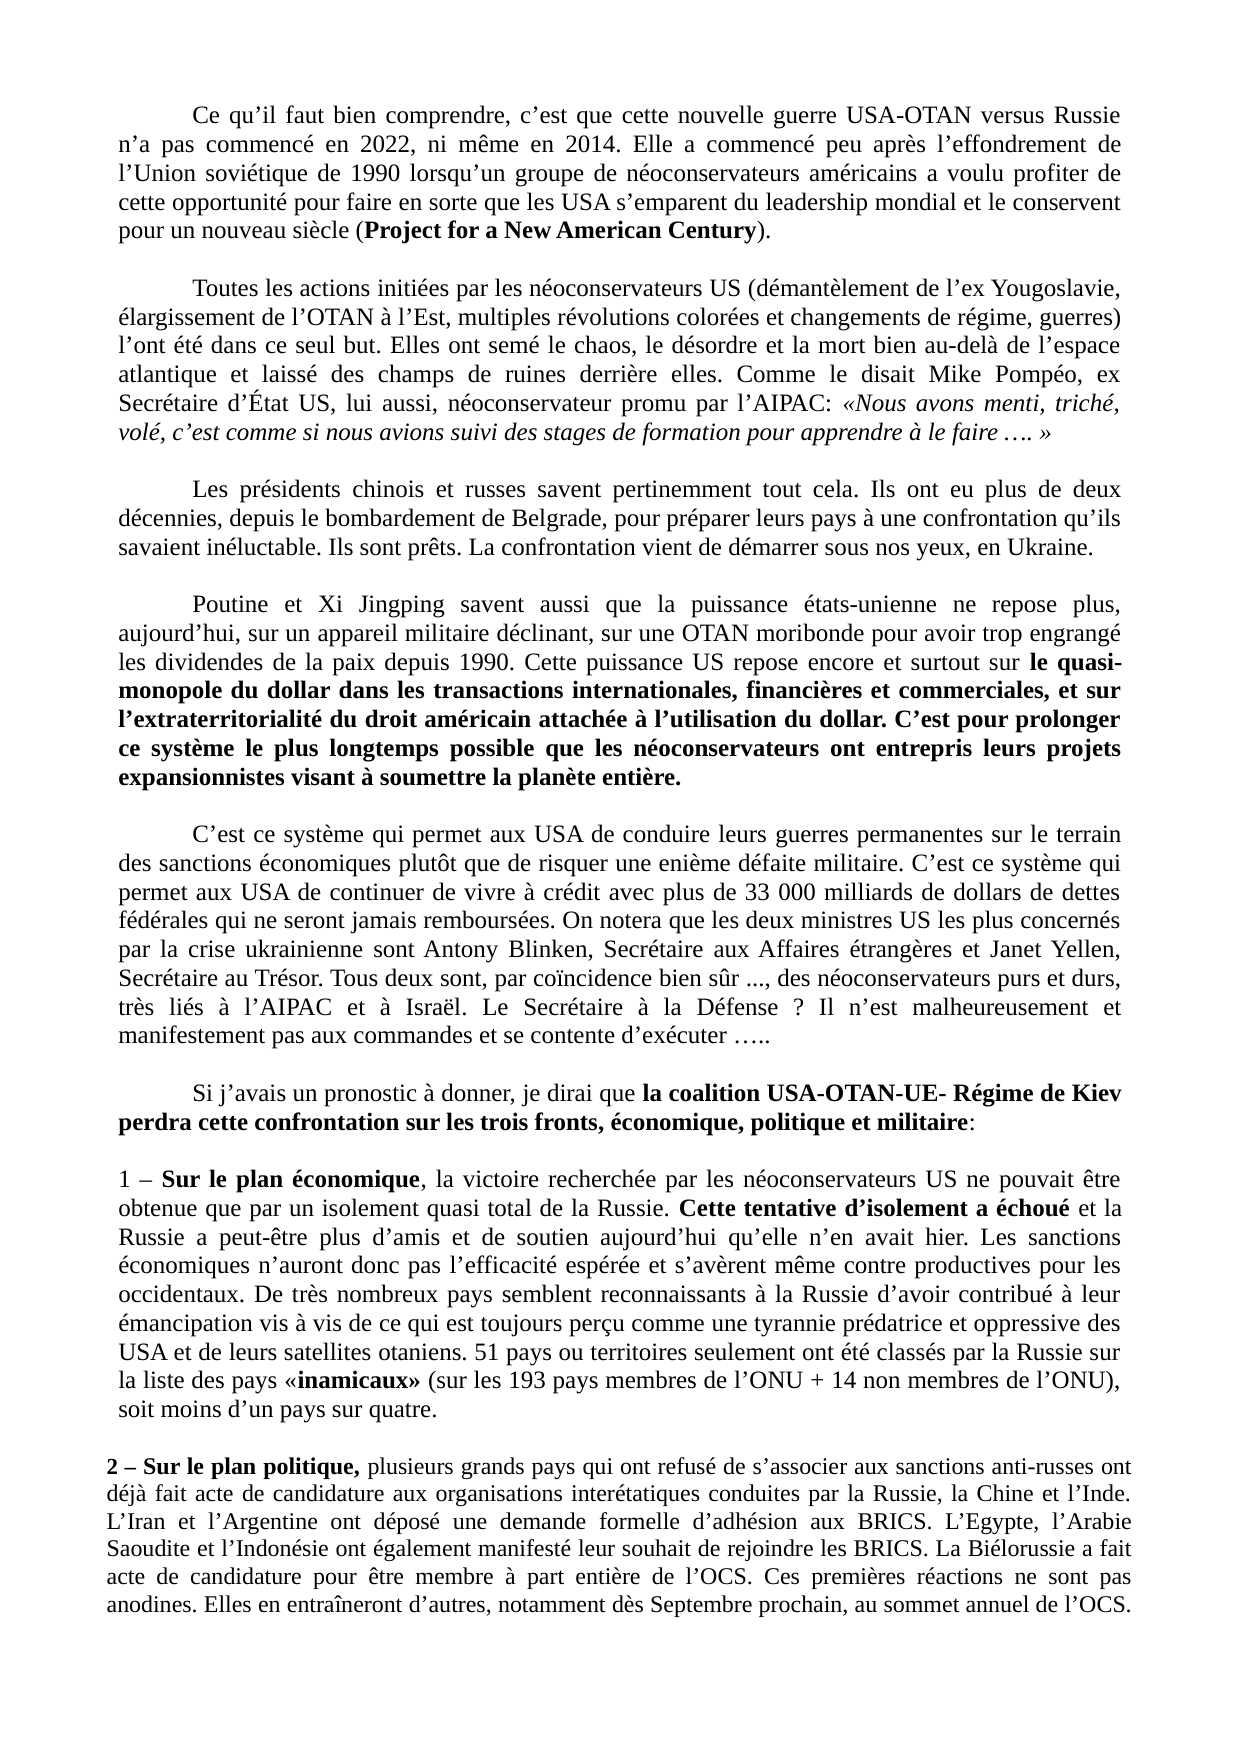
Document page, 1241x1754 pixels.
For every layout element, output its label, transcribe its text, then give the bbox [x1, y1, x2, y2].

text Toutes les actions initiées par les néoconservateurs US (démantèlement de l’ex Yougoslavie, élargissement de l’OTAN à l’Est, multiples révolutions colorées et changements de régime, guerres) l’ont été dans ce seul but. Elles ont semé le chaos, le désordre et la mort bien au-delà de l’espace atlantique et laissé des champs de ruines derrière elles. Comme le disait Mike Pompéo, ex Secrétaire d’État US, lui aussi, néoconservateur promu par l’AIPAC: «Nous avons menti, triché, volé, c’est comme si nous avions suivi des stages de formation pour apprendre à le faire …. » [118, 273, 1122, 445]
text Poutine et Xi Jingping savent aussi que la puissance états-unienne ne repose plus, aujourd’hui, sur un appareil militaire déclinant, sur une OTAN moribonde pour avoir trop engrangé les dividendes de la paix depuis 1990. Cette puissance US repose encore et surtout sur le quasi-monopole du dollar dans les transactions internationales, financières et commerciales, et sur l’extraterritorialité du droit américain attachée à l’utilisation du dollar. C’est pour prolonger ce système le plus longtemps possible que les néoconservateurs ont entrepris leurs projets expansionnistes visant à soumettre la planète entière. [118, 589, 1122, 790]
text 1 – Sur le plan économique, la victoire recherchée par les néoconservateurs US ne pouvait être obtenue que par un isolement quasi total de la Russie. Cette tentative d’isolement a échoué et la Russie a peut-être plus d’amis et de soutien aujourd’hui qu’elle n’en avait hier. Les sanctions économiques n’auront donc pas l’efficacité espérée et s’avèrent même contre productives pour les occidentaux. De très nombreux pays semblent reconnaissants à la Russie d’avoir contribué à leur émancipation vis à vis de ce qui est toujours perçu comme une tyrannie prédatrice et oppressive des USA et de leurs satellites otaniens. 51 pays ou territoires seulement ont été classés par la Russie sur la liste des pays «inamicaux» (sur les 193 pays membres de l’ONU + 14 non membres de l’ONU), soit moins d’un pays sur quatre. [118, 1164, 1122, 1423]
text C’est ce système qui permet aux USA de conduire leurs guerres permanentes sur le terrain des sanctions économiques plutôt que de risquer une enième défaite militaire. C’est ce système qui permet aux USA de continuer de vivre à crédit avec plus de 33 000 milliards de dollars de dettes fédérales qui ne seront jamais remboursées. On notera que les deux ministres US les plus concernés par la crise ukrainienne sont Antony Blinken, Secrétaire aux Affaires étrangères et Janet Yellen, Secrétaire au Trésor. Tous deux sont, par coïncidence bien sûr ..., des néoconservateurs purs et durs, très liés à l’AIPAC et à Israël. Le Secrétaire à la Défense ? Il n’est malheureusement et manifestement pas aux commandes et se contente d’exécuter ….. [118, 819, 1122, 1049]
text 2 – Sur le plan politique, plusieurs grands pays qui ont refusé de s’associer aux sanctions anti-russes ont déjà fait acte de candidature aux organisations interétatiques conduites par la Russie, la Chine et l’Inde. L’Iran et l’Argentine ont déposé une demande formelle d’adhésion aux BRICS. L’Egypte, l’Arabie Saoudite et l’Indonésie ont également manifesté leur souhait de rejoindre les BRICS. La Biélorussie a fait acte de candidature pour être membre à part entière de l’OCS. Ces premières réactions ne sont pas anodines. Elles en entraîneront d’autres, notamment dès Septembre prochain, au sommet annuel de l’OCS. [106, 1452, 1134, 1617]
text Ce qu’il faut bien comprendre, c’est que cette nouvelle guerre USA-OTAN versus Russie n’a pas commencé en 2022, ni même en 2014. Elle a commencé peu après l’effondrement de l’Union soviétique de 1990 lorsqu’un groupe de néoconservateurs américains a voulu profiter de cette opportunité pour faire en sorte que les USA s’emparent du leadership mondial et le conservent pour un nouveau siècle (Project for a New American Century). [118, 100, 1122, 244]
text Si j’avais un pronostic à donner, je dirai que la coalition USA-OTAN-UE- Régime de Kiev perdra cette confrontation sur les trois fronts, économique, politique et militaire: [118, 1078, 1122, 1135]
text Les présidents chinois et russes savent pertinemment tout cela. Ils ont eu plus de deux décennies, depuis le bombardement de Belgrade, pour préparer leurs pays à une confrontation qu’ils savaient inéluctable. Ils sont prêts. La confrontation vient de démarrer sous nos yeux, en Ukraine. [118, 474, 1122, 560]
